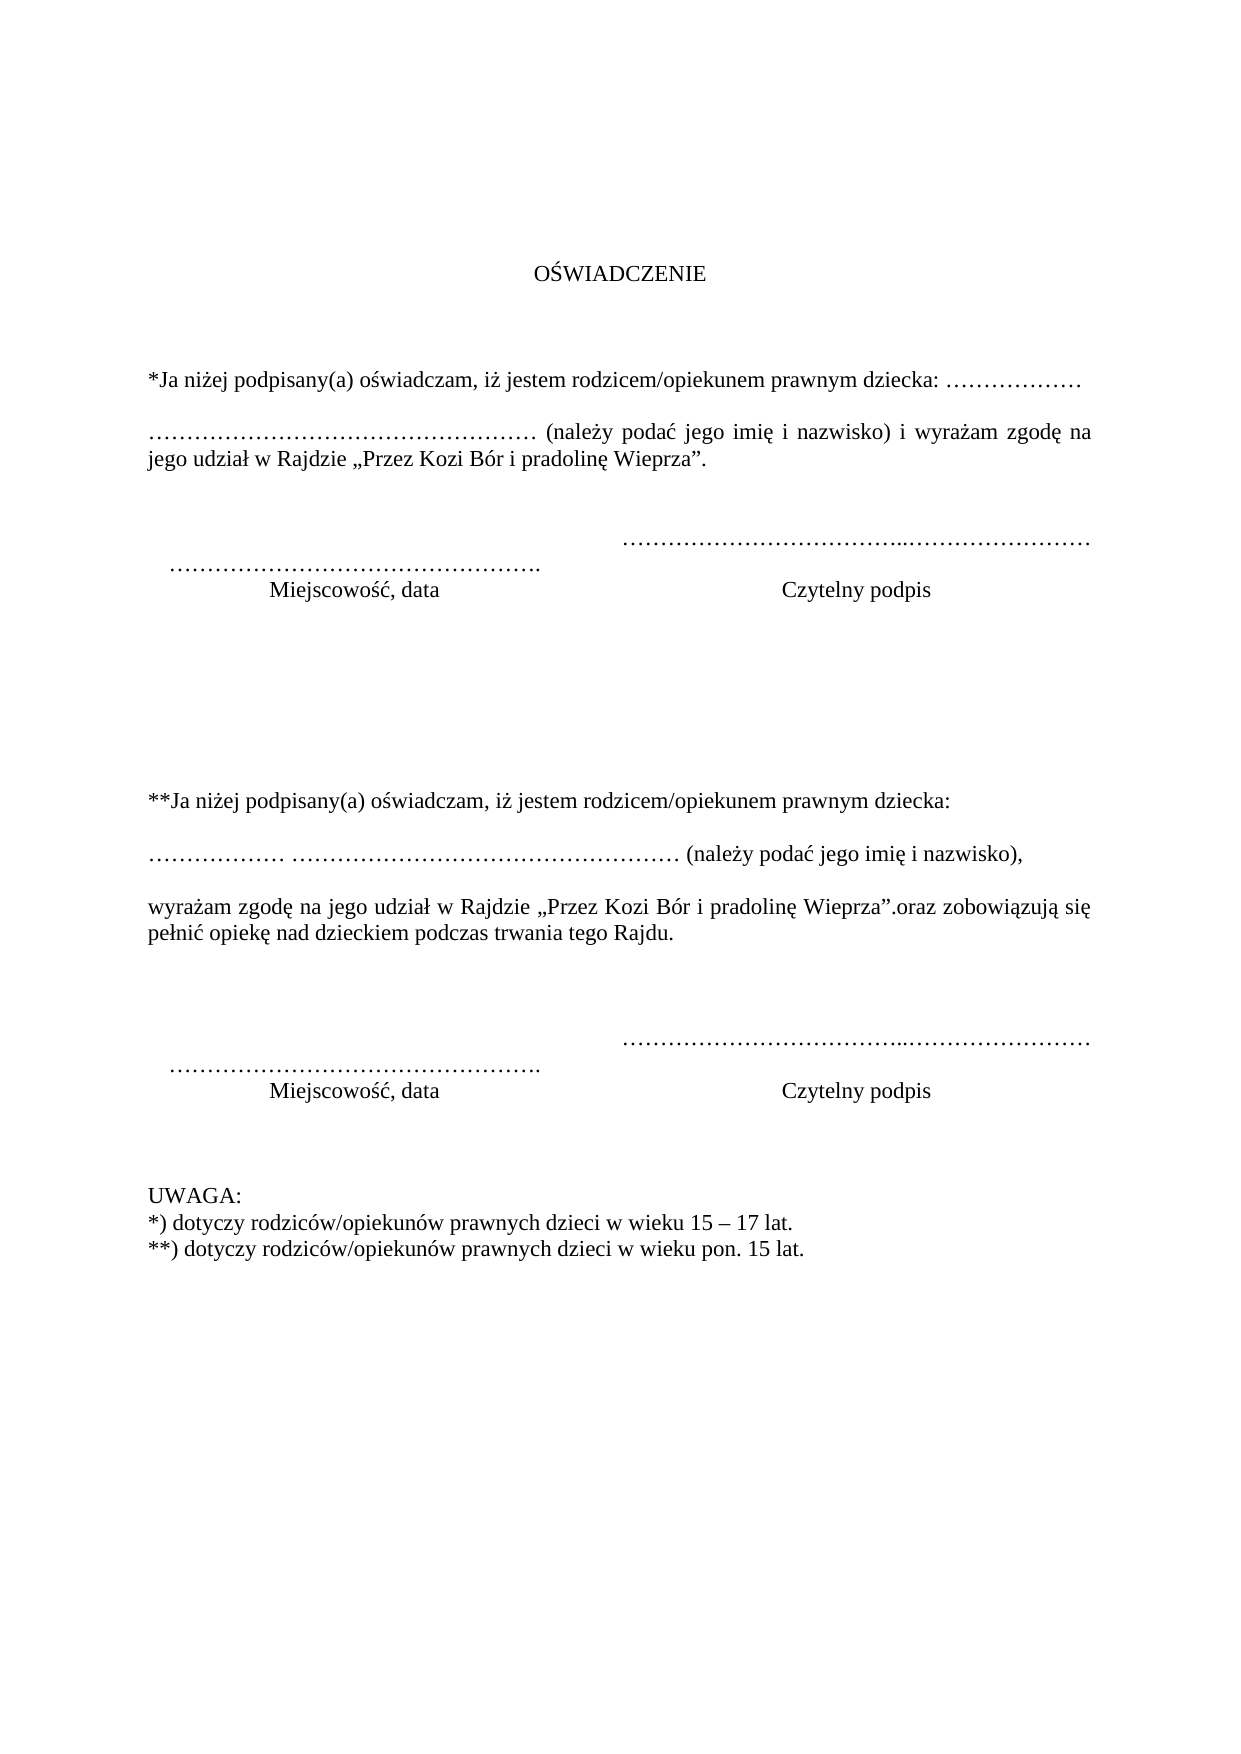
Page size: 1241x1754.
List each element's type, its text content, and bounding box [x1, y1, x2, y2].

text Miejscowość, data Czytelny podpis [148, 576, 1093, 603]
text …………………………………………… (należy podać jego imię i nazwisko) i wyrażam zgodę na jego udział w Rajdzie „Przez Kozi Bór i pradolinę Wieprza”. [148, 418, 1093, 471]
text UWAGA: [148, 1183, 1093, 1209]
text **) dotyczy rodziców/opiekunów prawnych dzieci w wieku pon. 15 lat. [148, 1235, 1093, 1262]
text ………………………………..…………………… …………………………………………. [148, 1024, 1093, 1077]
text ………………………………..…………………… …………………………………………. [148, 524, 1093, 576]
text **Ja niżej podpisany(a) oświadczam, iż jestem rodzicem/opiekunem prawnym dziecka: [148, 787, 1093, 814]
text OŚWIADCZENIE [148, 260, 1093, 287]
text *Ja niżej podpisany(a) oświadczam, iż jestem rodzicem/opiekunem prawnym dziecka: ……………… [148, 366, 1093, 392]
text wyrażam zgodę na jego udział w Rajdzie „Przez Kozi Bór i pradolinę Wieprza”.oraz zobowiązują się pełnić opiekę nad dzieckiem podczas trwania tego Rajdu. [148, 893, 1093, 945]
text *) dotyczy rodziców/opiekunów prawnych dzieci w wieku 15 – 17 lat. [148, 1209, 1093, 1235]
text Miejscowość, data Czytelny podpis [148, 1077, 1093, 1103]
text ……………… …………………………………………… (należy podać jego imię i nazwisko), [148, 840, 1093, 866]
